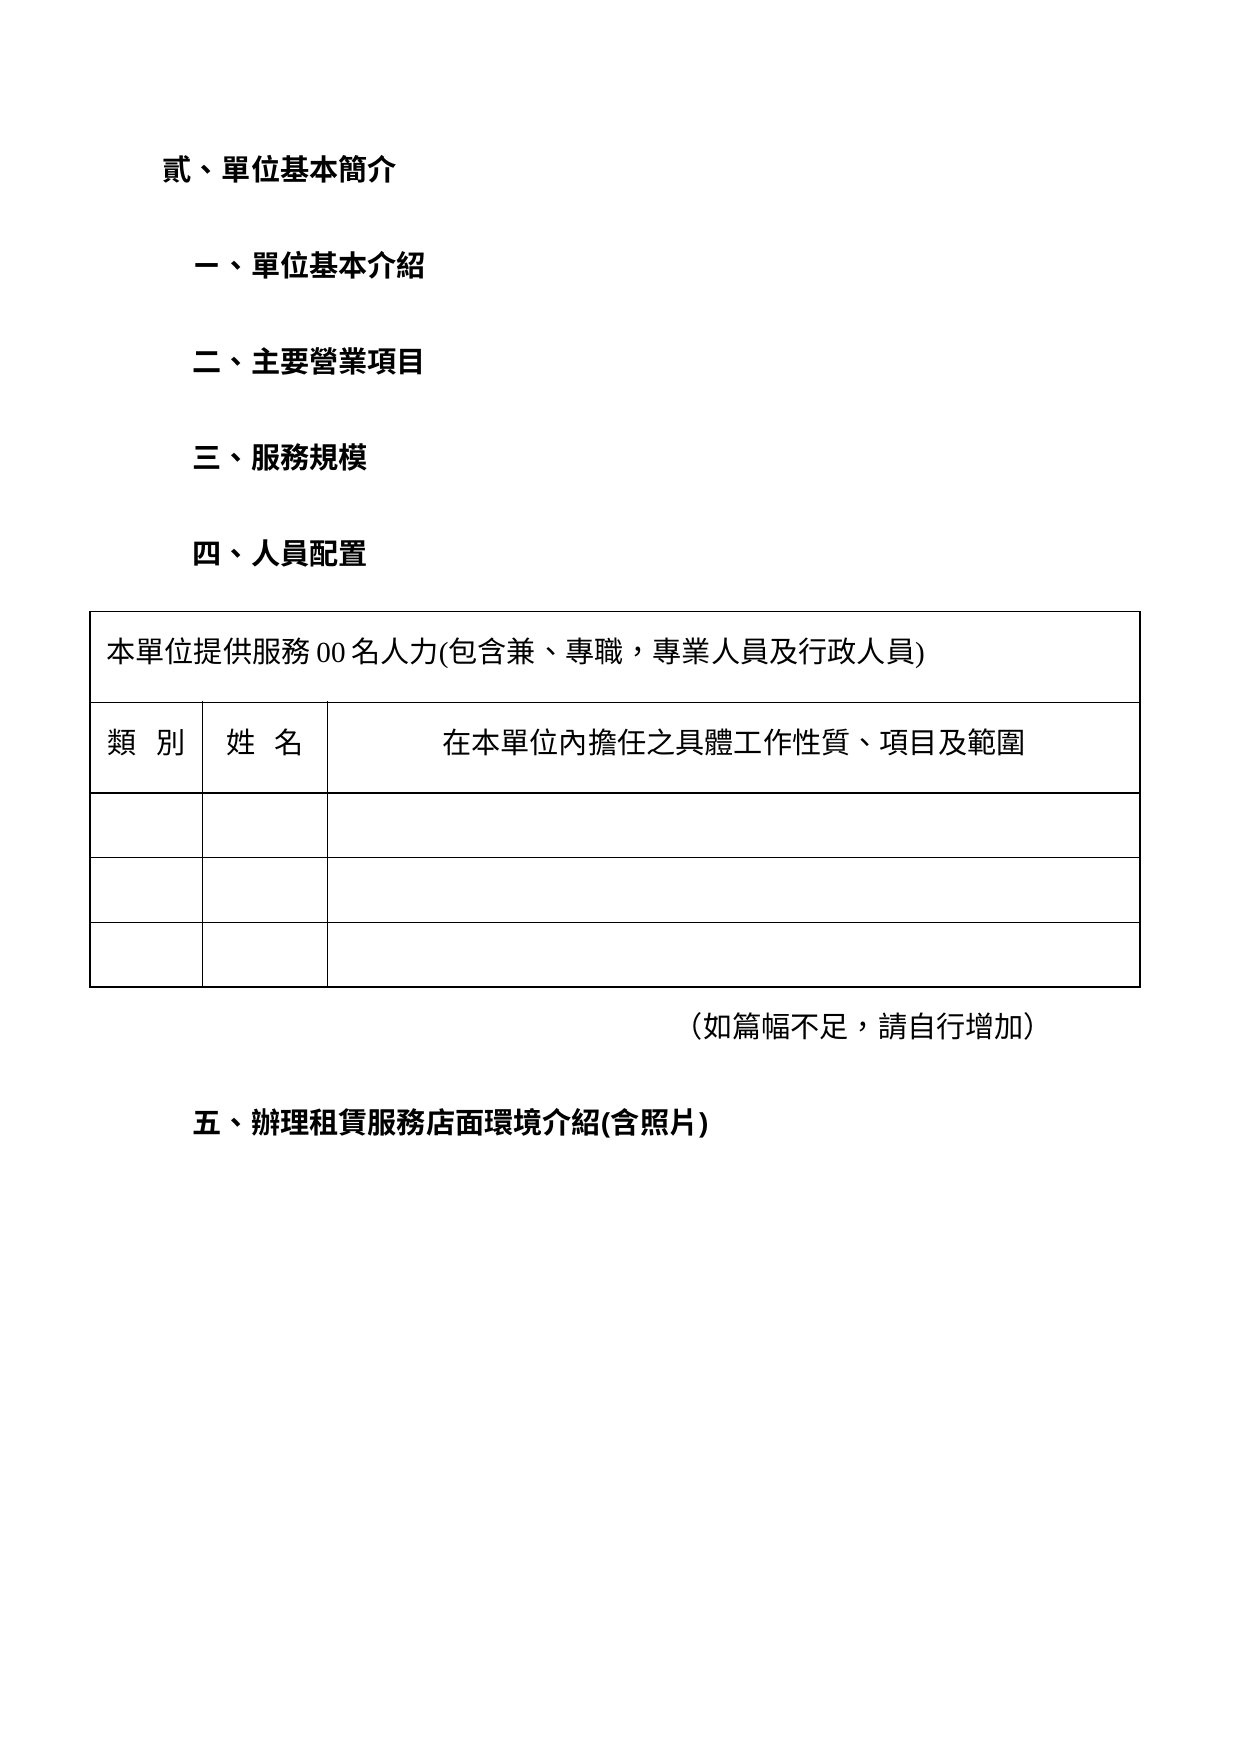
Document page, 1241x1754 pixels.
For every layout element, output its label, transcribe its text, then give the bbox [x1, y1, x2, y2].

list 單位基本簡介 [162, 130, 1053, 205]
table_cell 姓 名 [203, 703, 327, 792]
text 五、辦理租賃服務店面環境介紹(含照片) [177, 1084, 1053, 1159]
table_cell [328, 923, 1139, 986]
table_cell [91, 858, 202, 921]
text ㄧ、單位基本介紹 [177, 226, 1053, 301]
text 三、服務規模 [177, 418, 1053, 493]
table_cell [328, 794, 1139, 857]
table_cell [91, 923, 202, 986]
table_cell [328, 858, 1139, 921]
text 四、人員配置 [177, 514, 1053, 589]
table_cell [203, 858, 327, 921]
text （如篇幅不足，請自行增加） [177, 988, 1053, 1062]
table_header 本單位提供服務00名人力(包含兼、專職，專業人員及行政人員) [91, 612, 1139, 701]
table_cell 在本單位內擔任之具體工作性質、項目及範圍 [328, 703, 1139, 792]
table_cell [203, 794, 327, 857]
table_cell [91, 794, 202, 857]
table_cell [203, 923, 327, 986]
table_cell 類 別 [91, 703, 202, 792]
text 二、主要營業項目 [177, 322, 1053, 397]
